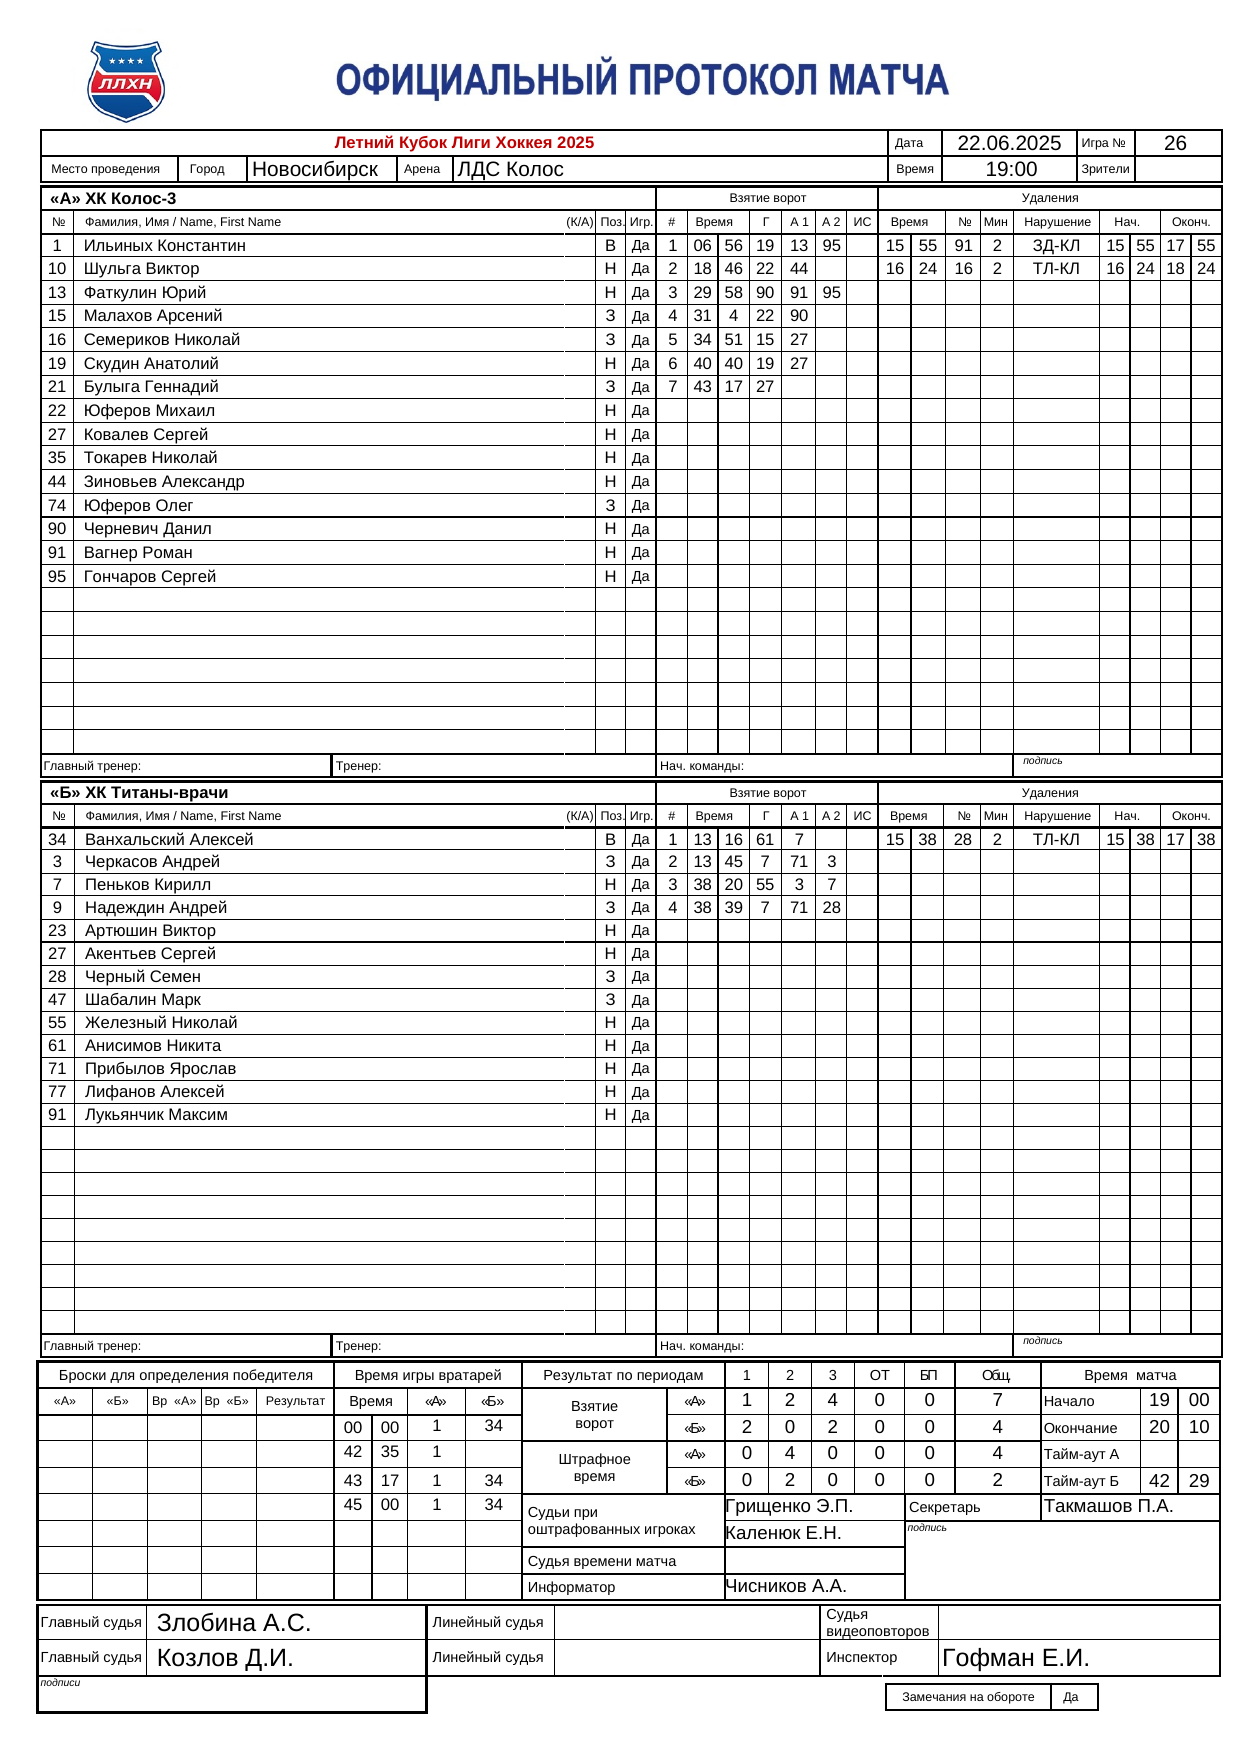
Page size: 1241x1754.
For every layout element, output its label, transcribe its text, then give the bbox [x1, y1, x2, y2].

table_cell [93, 1494, 147, 1520]
table_cell [657, 494, 687, 516]
table_cell ЛДС Колос [454, 157, 887, 181]
table_cell [1192, 920, 1221, 941]
table_cell Да [626, 989, 655, 1011]
table_cell [847, 1104, 877, 1126]
table_cell [912, 376, 945, 398]
table_cell [847, 494, 877, 516]
table_cell [565, 1219, 595, 1241]
table_cell [596, 1173, 625, 1195]
table_cell [657, 1150, 687, 1172]
table_cell [750, 565, 781, 587]
table_cell 91 [42, 541, 73, 564]
table_cell [74, 707, 564, 729]
table_cell 47 [42, 989, 74, 1011]
table_cell [1100, 328, 1129, 351]
table_cell 34 [688, 328, 717, 351]
table_cell [816, 257, 846, 280]
table_cell [657, 1288, 687, 1310]
table_cell [912, 683, 945, 706]
table_cell [879, 446, 910, 469]
table_cell 16 [1100, 257, 1129, 280]
table_cell [1014, 636, 1099, 658]
table_cell 20 [719, 874, 749, 895]
table_cell [657, 1081, 687, 1103]
table_cell [202, 1521, 256, 1546]
table_cell Арена [398, 157, 452, 181]
table_cell [981, 943, 1013, 964]
table_cell [202, 1547, 256, 1573]
table_cell [944, 874, 980, 895]
table_cell Акентьев Сергей [75, 943, 564, 964]
table_cell [657, 1219, 687, 1241]
table_cell [879, 1219, 910, 1241]
table_cell Да [626, 565, 655, 587]
table_cell Лукьянчик Максим [75, 1104, 564, 1126]
table_cell [782, 683, 815, 706]
table_cell [39, 1468, 92, 1493]
table_cell 58 [719, 281, 749, 303]
table_cell [1100, 896, 1129, 918]
table_cell [1192, 612, 1221, 634]
table_cell [847, 943, 877, 964]
table_cell Прибылов Ярослав [75, 1058, 564, 1079]
table_cell 38 [688, 896, 717, 918]
table_cell [847, 659, 877, 682]
table_cell Да [626, 874, 655, 895]
table_cell Линейный судья [428, 1640, 554, 1675]
table_cell [39, 1521, 92, 1546]
table_cell 7 [750, 896, 781, 918]
table_cell [782, 1150, 815, 1172]
table_cell [981, 1127, 1013, 1149]
table_cell [1014, 920, 1099, 941]
table_cell [782, 730, 815, 753]
table_cell [847, 257, 877, 280]
table_cell [1100, 707, 1129, 729]
table_cell [1161, 612, 1190, 634]
table_cell [912, 1012, 943, 1033]
table_cell [1192, 636, 1221, 658]
table_cell З [596, 305, 625, 327]
table_cell [1192, 588, 1221, 611]
table_cell [1161, 707, 1190, 729]
table_cell 0 [905, 1442, 954, 1467]
table_cell [782, 541, 815, 564]
table_cell [75, 1173, 564, 1195]
table_cell [565, 470, 595, 493]
table_cell [1131, 1081, 1160, 1103]
table_cell 1 [408, 1494, 465, 1520]
table_cell [719, 683, 749, 706]
table_cell [1131, 896, 1160, 918]
table_cell [596, 1219, 625, 1241]
table_cell 0 [905, 1389, 954, 1413]
table_header Удаления [879, 188, 1221, 209]
table_cell [1131, 636, 1160, 658]
table_cell [1131, 1265, 1160, 1287]
table_cell Время [879, 211, 945, 233]
table_cell Время [335, 1389, 407, 1413]
table_cell [912, 943, 943, 964]
table_cell [719, 659, 749, 682]
table_cell [879, 943, 910, 964]
table_cell [626, 730, 655, 753]
table_cell [847, 989, 877, 1011]
table_cell [750, 659, 781, 682]
table_cell [946, 612, 980, 634]
table_cell Шульга Виктор [74, 257, 564, 280]
table_cell 61 [42, 1035, 74, 1057]
table_cell [1100, 541, 1129, 564]
table_cell Судьи при оштрафованных игроках [523, 1495, 724, 1546]
table_cell Нарушение [1014, 805, 1099, 826]
table_cell [750, 1265, 781, 1287]
table_cell № [42, 805, 74, 826]
table_cell «Б» [668, 1468, 724, 1493]
table_cell 6 [657, 352, 687, 374]
table_cell [39, 1416, 92, 1440]
table_cell [1161, 683, 1190, 706]
table_cell [657, 1311, 687, 1333]
table_cell [981, 494, 1013, 516]
table_cell Да [626, 541, 655, 564]
table_cell [93, 1521, 147, 1546]
table_cell [565, 1196, 595, 1218]
table_cell [912, 399, 945, 422]
table_cell Игр. [626, 805, 655, 826]
table_cell Да [626, 305, 655, 327]
table_header 3 [812, 1363, 854, 1387]
table_cell 95 [42, 565, 73, 587]
table_cell [879, 470, 910, 493]
table_cell Судья видеоповторов [821, 1606, 938, 1639]
table_cell Г [750, 211, 781, 233]
table_cell [1161, 281, 1190, 303]
table_cell [981, 518, 1013, 540]
table_cell Фамилия, Имя / Name, First Name [75, 805, 565, 826]
table_cell 44 [782, 257, 815, 280]
table_cell [1161, 1012, 1190, 1033]
table_cell Нач. [1100, 805, 1160, 826]
table_cell [816, 328, 846, 351]
table_cell 13 [688, 829, 717, 849]
table_cell [93, 1547, 147, 1573]
table_cell [847, 850, 877, 872]
table_cell [847, 352, 877, 374]
table_cell [847, 966, 877, 987]
table_cell [596, 707, 625, 729]
table_cell [847, 1242, 877, 1264]
table_cell 0 [855, 1468, 904, 1493]
table_cell [981, 707, 1013, 729]
table_cell 38 [688, 874, 717, 895]
table_cell [657, 1265, 687, 1287]
table_cell [75, 1196, 564, 1218]
table_cell [1161, 896, 1190, 918]
table_header Результат по периодам [523, 1363, 724, 1387]
table_cell 13 [42, 281, 73, 303]
table_cell [879, 920, 910, 941]
table_cell 4 [812, 1389, 854, 1413]
table_cell [1014, 352, 1099, 374]
table_cell [1192, 1127, 1221, 1149]
table_cell 22 [42, 399, 73, 422]
table_cell 00 [373, 1416, 407, 1440]
table_cell [74, 588, 564, 611]
table_cell [1192, 659, 1221, 682]
table_cell [1161, 446, 1190, 469]
table_cell 06 [688, 235, 717, 256]
table_cell 27 [782, 352, 815, 374]
table_cell [981, 659, 1013, 682]
table_cell 15 [750, 328, 781, 351]
table_cell [1100, 423, 1129, 445]
table_cell [565, 1104, 595, 1126]
table_cell [74, 636, 564, 658]
table_cell [657, 1012, 687, 1033]
table_cell Время [889, 157, 941, 181]
table_cell [750, 1311, 781, 1333]
table_cell [981, 423, 1013, 445]
table_cell [981, 636, 1013, 658]
table_cell 29 [1179, 1468, 1219, 1493]
table_cell [1131, 423, 1160, 445]
table_cell [1161, 1288, 1190, 1310]
table_cell Железный Николай [75, 1012, 564, 1033]
table_cell [719, 1150, 749, 1172]
table_cell 7 [782, 829, 815, 849]
table_cell [879, 305, 910, 327]
table_cell [75, 1288, 564, 1310]
table_cell [912, 874, 943, 895]
table_cell [1192, 896, 1221, 918]
table_cell [1100, 1288, 1129, 1310]
table_cell [719, 541, 749, 564]
table_cell 0 [855, 1389, 904, 1413]
table_cell [1014, 612, 1099, 634]
table_cell [719, 1219, 749, 1241]
table_cell 15 [1100, 235, 1129, 256]
table_cell 2 [657, 257, 687, 280]
table_cell Нач. команды: [657, 1335, 1012, 1356]
table_cell [719, 1127, 749, 1149]
table_cell [981, 1035, 1013, 1057]
table_cell [750, 612, 781, 634]
table_cell Тайм-аут А [1042, 1441, 1140, 1467]
table_cell [981, 1150, 1013, 1172]
table_cell [42, 683, 73, 706]
table_cell «Б» [668, 1415, 724, 1440]
table_cell [946, 281, 980, 303]
table_cell Игр. [626, 211, 655, 233]
table_cell 55 [912, 235, 945, 256]
table_cell [879, 1150, 910, 1172]
table_cell [847, 518, 877, 540]
table_cell [565, 1012, 595, 1033]
table_cell [944, 1104, 980, 1126]
table_cell Вр «А» [148, 1389, 201, 1413]
table_cell [688, 1127, 717, 1149]
table_cell [782, 1035, 815, 1057]
table_cell [981, 850, 1013, 872]
table_cell [782, 989, 815, 1011]
table_cell [782, 1219, 815, 1241]
table_cell [944, 850, 980, 872]
table_cell [782, 588, 815, 611]
table_cell [466, 1521, 521, 1546]
table_cell [879, 518, 910, 540]
table_cell [944, 1288, 980, 1310]
table_cell [782, 446, 815, 469]
table_cell [565, 423, 595, 445]
table_cell Мин [981, 805, 1013, 826]
table_cell [688, 470, 717, 493]
table_cell З [596, 989, 625, 1011]
table_cell Малахов Арсений [74, 305, 564, 327]
table_cell Гончаров Сергей [74, 565, 564, 587]
table_cell [981, 281, 1013, 303]
table_cell [148, 1574, 201, 1599]
table_cell [879, 850, 910, 872]
table_cell 15 [42, 305, 73, 327]
table_cell [750, 989, 781, 1011]
table_cell [750, 636, 781, 658]
table_cell [1131, 541, 1160, 564]
table_header Броски для определения победителя [39, 1363, 333, 1387]
table_cell [1161, 1035, 1190, 1057]
table_cell [408, 1521, 465, 1546]
table_cell [946, 541, 980, 564]
table_cell [1131, 399, 1160, 422]
table_cell [39, 1574, 92, 1599]
table_cell [1161, 1081, 1190, 1103]
table_cell 27 [750, 376, 781, 398]
table_cell [626, 1196, 655, 1218]
table_cell [657, 1127, 687, 1149]
table_cell [782, 1242, 815, 1264]
table_cell [912, 850, 943, 872]
table_cell 4 [657, 896, 687, 918]
table_cell [912, 588, 945, 611]
table_cell [565, 1242, 595, 1264]
table_cell [202, 1416, 256, 1440]
table_cell Да [626, 399, 655, 422]
table_cell подписи [39, 1677, 425, 1711]
table_cell [1100, 281, 1129, 303]
table_cell [782, 920, 815, 941]
table_cell Семериков Николай [74, 328, 564, 351]
table_cell [944, 1035, 980, 1057]
table_cell 2 [956, 1468, 1040, 1493]
table_cell 00 [373, 1494, 407, 1520]
table_header 1 [726, 1363, 768, 1387]
table_header 22.06.2025 [943, 131, 1076, 155]
table_cell [74, 659, 564, 682]
table_cell [912, 1173, 943, 1195]
table_cell [1131, 850, 1160, 872]
table_cell [657, 1058, 687, 1079]
table_cell [688, 920, 717, 941]
table_cell [1131, 1242, 1160, 1264]
table_cell [1192, 683, 1221, 706]
table_cell [1100, 1196, 1129, 1218]
table_cell Да [626, 423, 655, 445]
table_cell 15 [879, 829, 910, 849]
table_cell [1192, 541, 1221, 564]
table_cell [626, 1150, 655, 1172]
table_cell [565, 920, 595, 941]
table_cell Да [626, 1058, 655, 1079]
table_cell 10 [42, 257, 73, 280]
table_cell [816, 470, 846, 493]
table_cell [912, 1081, 943, 1103]
table_cell [688, 446, 717, 469]
table_cell 5 [657, 328, 687, 351]
table_cell [719, 470, 749, 493]
table_cell 55 [42, 1012, 74, 1033]
table_cell [1179, 1441, 1219, 1467]
table_cell 2 [981, 257, 1013, 280]
table_cell [1014, 1012, 1099, 1033]
table_cell [1192, 494, 1221, 516]
table_cell [1131, 1311, 1160, 1333]
table_cell [1100, 850, 1129, 872]
table_cell [981, 588, 1013, 611]
table_cell [946, 446, 980, 469]
table_cell [565, 1058, 595, 1079]
table_cell Поз. [596, 805, 625, 826]
table_cell [657, 1104, 687, 1126]
table_cell Да [626, 943, 655, 964]
table_cell 42 [335, 1441, 371, 1467]
table_cell [879, 1311, 910, 1333]
table_cell 90 [782, 305, 815, 327]
table_cell [1100, 1081, 1129, 1103]
table_cell [782, 1288, 815, 1310]
table_cell [408, 1547, 465, 1573]
table_cell 45 [719, 850, 749, 872]
table_cell 39 [719, 896, 749, 918]
table_cell [565, 1081, 595, 1103]
table_cell [912, 920, 943, 941]
table_cell Да [626, 518, 655, 540]
table_cell [946, 328, 980, 351]
table_cell [657, 565, 687, 587]
table_cell [816, 966, 846, 987]
table_cell Город [179, 157, 246, 181]
table_cell [1192, 1081, 1221, 1103]
table_cell [565, 588, 595, 611]
table_cell [1131, 470, 1160, 493]
table_cell [596, 1288, 625, 1310]
table_cell [565, 446, 595, 469]
table_cell [981, 446, 1013, 469]
table_cell [912, 281, 945, 303]
table_cell [565, 966, 595, 987]
table_cell 1 [42, 235, 73, 256]
table_cell [719, 943, 749, 964]
table_cell [1131, 352, 1160, 374]
table_cell Г [750, 805, 781, 826]
table_cell Поз. [596, 211, 625, 233]
table_cell [816, 1012, 846, 1033]
table_cell [750, 423, 781, 445]
table_cell [912, 1035, 943, 1057]
table_cell 35 [373, 1441, 407, 1467]
table_cell [148, 1441, 201, 1467]
table_cell [912, 989, 943, 1011]
table_cell 17 [1161, 235, 1190, 256]
table_cell [719, 1058, 749, 1079]
table_cell [257, 1441, 333, 1467]
table_cell [1100, 683, 1129, 706]
table_cell [1192, 565, 1221, 587]
table_cell Да [626, 850, 655, 872]
table_cell [912, 1150, 943, 1172]
table_cell Зиновьев Александр [74, 470, 564, 493]
table_cell [981, 612, 1013, 634]
table_cell [782, 966, 815, 987]
table_cell Да [626, 494, 655, 516]
table_cell [1100, 1012, 1129, 1033]
table_cell [626, 636, 655, 658]
table_cell [816, 1104, 846, 1126]
table_cell [1100, 730, 1129, 753]
table_cell [981, 1173, 1013, 1195]
table_cell [1131, 1219, 1160, 1241]
table_cell ЗД-КЛ [1014, 235, 1099, 256]
table_cell [782, 1196, 815, 1218]
table_cell [981, 328, 1013, 351]
table_cell [750, 683, 781, 706]
table_cell 24 [1192, 257, 1221, 280]
table_cell [750, 446, 781, 469]
table_cell [912, 730, 945, 753]
table_cell [816, 659, 846, 682]
table_cell [626, 1242, 655, 1264]
table_cell 55 [1131, 235, 1160, 256]
table_cell 3 [42, 850, 74, 872]
table_cell [688, 683, 717, 706]
table_cell [657, 943, 687, 964]
table_cell [1192, 399, 1221, 422]
table_cell [1136, 157, 1221, 181]
table_cell Шабалин Марк [75, 989, 564, 1011]
table_cell [565, 730, 595, 753]
table_cell [688, 1035, 717, 1057]
table_header Игра № [1078, 131, 1134, 155]
table_cell «А» [668, 1442, 724, 1467]
table_cell [93, 1416, 147, 1440]
table_cell [939, 1606, 1219, 1639]
table_cell [750, 943, 781, 964]
table_cell Да [626, 1012, 655, 1033]
table_cell [981, 352, 1013, 374]
table_cell [596, 1265, 625, 1287]
table_cell [657, 1242, 687, 1264]
table_cell [1141, 1441, 1177, 1467]
table_cell [944, 1242, 980, 1264]
table_cell [626, 1173, 655, 1195]
table_cell [1192, 850, 1221, 872]
table_cell [1100, 1242, 1129, 1264]
table_cell [782, 1311, 815, 1333]
table_cell 3 [782, 874, 815, 895]
table_cell 35 [42, 446, 73, 469]
table_cell [1014, 399, 1099, 422]
table_cell [565, 328, 595, 351]
table_header Удаления [879, 783, 1221, 803]
table_cell [847, 612, 877, 634]
table_cell Черневич Данил [74, 518, 564, 540]
table_cell [944, 943, 980, 964]
table_cell Да [626, 896, 655, 918]
table_cell Окончание [1042, 1415, 1140, 1440]
table_cell [408, 1574, 465, 1599]
table_cell 0 [905, 1468, 954, 1493]
table_cell [75, 1127, 564, 1149]
table_cell [657, 707, 687, 729]
table_cell [1192, 1311, 1221, 1333]
table_cell 2 [726, 1415, 768, 1440]
table_cell [596, 1196, 625, 1218]
table_cell [1100, 920, 1129, 941]
table_cell [981, 1058, 1013, 1079]
table_cell [1100, 399, 1129, 422]
table_cell [879, 636, 910, 658]
table_cell 91 [782, 281, 815, 303]
table_cell [879, 989, 910, 1011]
table_cell [565, 235, 595, 256]
table_cell [816, 541, 846, 564]
table_cell [750, 1012, 781, 1033]
table_cell [75, 1150, 564, 1172]
table_cell [944, 1173, 980, 1195]
table_cell 0 [769, 1415, 811, 1440]
table_cell [657, 730, 687, 753]
table_cell [946, 730, 980, 753]
table_cell [1192, 1012, 1221, 1033]
table_cell [719, 588, 749, 611]
table_cell [847, 565, 877, 587]
table_cell 16 [719, 829, 749, 849]
table_cell [847, 541, 877, 564]
table_cell [148, 1468, 201, 1493]
table_cell (К/А) [565, 805, 595, 826]
table_cell Мин [981, 211, 1013, 233]
table_cell [981, 470, 1013, 493]
table_cell [626, 612, 655, 634]
table_cell Тренер: [333, 1335, 655, 1356]
table_cell Артюшин Виктор [75, 920, 564, 941]
table_cell [428, 1677, 882, 1711]
table_cell 34 [466, 1468, 521, 1493]
table_cell 95 [816, 281, 846, 303]
table_cell [596, 683, 625, 706]
table_cell [912, 1288, 943, 1310]
table_cell [1014, 565, 1099, 587]
table_cell [257, 1494, 333, 1520]
table_cell [1131, 565, 1160, 587]
table_cell 34 [466, 1494, 521, 1520]
table_cell Оконч. [1161, 211, 1221, 233]
table_cell Да [626, 470, 655, 493]
table_cell [981, 730, 1013, 753]
table_cell [719, 636, 749, 658]
table_cell 7 [816, 874, 846, 895]
table_cell [750, 541, 781, 564]
table_cell [1192, 423, 1221, 445]
table_cell [1100, 305, 1129, 327]
table_cell [1131, 920, 1160, 941]
table_cell [946, 470, 980, 493]
table_cell [565, 707, 595, 729]
table_cell [946, 399, 980, 422]
table_cell 90 [750, 281, 781, 303]
table_cell Штрафное время [523, 1442, 666, 1493]
picture [5, 28, 1179, 129]
table_cell Н [596, 399, 625, 422]
table_cell [946, 707, 980, 729]
table_cell [750, 730, 781, 753]
table_cell [981, 1311, 1013, 1333]
table_cell [75, 1219, 564, 1241]
table_cell [847, 1150, 877, 1172]
table_cell [657, 966, 687, 987]
table_cell Главный тренер: [42, 1335, 330, 1356]
table_cell Главный тренер: [42, 755, 330, 776]
table_cell [944, 1081, 980, 1103]
table_cell подпись [1014, 1335, 1221, 1356]
table_cell [847, 874, 877, 895]
table_cell [596, 1242, 625, 1264]
table_cell Да [626, 1035, 655, 1057]
table_cell [565, 1265, 595, 1287]
table_cell [944, 1058, 980, 1079]
table_cell [944, 1127, 980, 1149]
table_cell [879, 588, 910, 611]
table_cell Тренер: [333, 755, 655, 776]
table_header Взятие ворот [657, 783, 877, 803]
table_cell [1014, 683, 1099, 706]
table_cell [1192, 1173, 1221, 1195]
table_cell [688, 636, 717, 658]
table_cell [816, 376, 846, 398]
table_cell Время [879, 805, 943, 826]
table_cell [1192, 470, 1221, 493]
table_cell [816, 1196, 846, 1218]
table_cell 90 [42, 518, 73, 540]
table_cell [1131, 1104, 1160, 1126]
table_cell [1014, 730, 1099, 753]
table_cell 22 [750, 305, 781, 327]
table_cell [1014, 1173, 1099, 1195]
table_header 2 [769, 1363, 811, 1387]
table_cell [565, 376, 595, 398]
table_cell Токарев Николай [74, 446, 564, 469]
table_cell [946, 423, 980, 445]
table_cell Булыга Геннадий [74, 376, 564, 398]
table_cell [1161, 920, 1190, 941]
table_cell [847, 1058, 877, 1079]
table_cell [1014, 1196, 1099, 1218]
table_cell [42, 588, 73, 611]
table_cell Н [596, 943, 625, 964]
table_cell [626, 707, 655, 729]
table_cell Н [596, 423, 625, 445]
table_cell [1161, 966, 1190, 987]
table_cell 71 [782, 850, 815, 872]
table_cell [202, 1441, 256, 1467]
table_cell 16 [42, 328, 73, 351]
table_cell Лифанов Алексей [75, 1081, 564, 1103]
table_cell [1100, 1104, 1129, 1126]
table_cell [1161, 659, 1190, 682]
table_cell [816, 1242, 846, 1264]
table_cell Нарушение [1014, 211, 1099, 233]
table_cell [1014, 1058, 1099, 1079]
table_cell [626, 1311, 655, 1333]
table_cell Главный судья [39, 1640, 146, 1675]
table_cell [946, 305, 980, 327]
table_cell Место проведения [42, 157, 177, 181]
table_cell [782, 494, 815, 516]
table_cell [879, 352, 910, 374]
table_cell [816, 1035, 846, 1057]
table_cell [946, 376, 980, 398]
table_cell 2 [981, 829, 1013, 849]
table_cell [688, 730, 717, 753]
table_cell [981, 541, 1013, 564]
table_cell 38 [1131, 829, 1160, 849]
table_cell [879, 399, 910, 422]
table_cell [981, 683, 1013, 706]
table_cell [1100, 565, 1129, 587]
table_cell 1 [657, 829, 687, 849]
table_cell [1100, 1219, 1129, 1241]
table_cell Линейный судья [428, 1606, 554, 1639]
table_cell [816, 1219, 846, 1241]
table_cell [1100, 588, 1129, 611]
table_cell А 2 [816, 805, 846, 826]
table_cell [1131, 966, 1160, 987]
table_cell [1131, 1035, 1160, 1057]
table_cell [879, 896, 910, 918]
table_cell [719, 1035, 749, 1057]
table_cell 27 [42, 943, 74, 964]
table_cell [719, 1242, 749, 1264]
table_cell Н [596, 446, 625, 469]
table_cell 19:00 [943, 157, 1076, 181]
table_cell [944, 1150, 980, 1172]
table_cell 00 [335, 1416, 371, 1440]
table_cell [1014, 659, 1099, 682]
table_cell [981, 920, 1013, 941]
table_cell Каленюк Е.Н. [726, 1521, 904, 1546]
table_cell Черный Семен [75, 966, 564, 987]
table_cell [596, 1311, 625, 1333]
table_cell 71 [782, 896, 815, 918]
table_cell [42, 707, 73, 729]
table_cell [879, 565, 910, 587]
table_cell [335, 1521, 371, 1546]
table_cell [719, 518, 749, 540]
table_cell [202, 1574, 256, 1599]
table_cell 4 [657, 305, 687, 327]
table_cell [816, 1288, 846, 1310]
table_cell [719, 423, 749, 445]
table_cell [1131, 1288, 1160, 1310]
table_cell [39, 1494, 92, 1520]
table_cell [879, 1127, 910, 1149]
table_cell [1131, 305, 1160, 327]
table_cell [912, 1196, 943, 1218]
table_cell Да [626, 235, 655, 256]
table_cell 13 [782, 235, 815, 256]
table_cell 2 [769, 1389, 811, 1413]
table_cell 38 [1192, 829, 1221, 849]
table_header «А» ХК Колос-3 [42, 188, 655, 209]
table_cell [912, 494, 945, 516]
table_cell [1100, 659, 1129, 682]
table_cell Козлов Д.И. [147, 1640, 425, 1675]
table_header Да [1052, 1685, 1097, 1709]
table_cell [847, 1265, 877, 1287]
table_cell 4 [956, 1415, 1040, 1440]
table_cell [719, 612, 749, 634]
table_cell [1014, 305, 1099, 327]
table_cell [626, 659, 655, 682]
table_cell [688, 1012, 717, 1033]
table_cell 43 [688, 376, 717, 398]
table_cell [1161, 423, 1190, 445]
table_cell [257, 1468, 333, 1493]
table_cell [879, 1058, 910, 1079]
table_cell [750, 518, 781, 540]
table_cell З [596, 850, 625, 872]
table_cell [816, 352, 846, 374]
table_cell [912, 1104, 943, 1126]
table_cell Фаткулин Юрий [74, 281, 564, 303]
table_cell [1192, 376, 1221, 398]
table_cell Н [596, 565, 625, 587]
table_cell [847, 1081, 877, 1103]
table_cell [1131, 1173, 1160, 1195]
table_cell [688, 1104, 717, 1126]
table_cell «А» [408, 1389, 465, 1413]
table_cell [75, 1265, 564, 1287]
table_cell [565, 989, 595, 1011]
table_cell [626, 1265, 655, 1287]
table_cell [944, 1219, 980, 1241]
table_cell 27 [782, 328, 815, 351]
table_cell [782, 1081, 815, 1103]
table_cell [879, 874, 910, 895]
table_cell [42, 730, 73, 753]
table_cell ИС [847, 211, 877, 233]
table_cell [1161, 636, 1190, 658]
table_cell [1014, 518, 1099, 540]
table_cell [688, 541, 717, 564]
table_cell [816, 305, 846, 327]
table_cell Оконч. [1161, 805, 1221, 826]
table_cell [847, 446, 877, 469]
table_cell [75, 1242, 564, 1264]
table_cell Н [596, 874, 625, 895]
table_cell [1014, 966, 1099, 987]
table_cell «Б» [93, 1389, 147, 1413]
table_cell 95 [816, 235, 846, 256]
table_cell Инспектор [821, 1640, 938, 1675]
table_cell [688, 1196, 717, 1218]
table_cell [782, 1012, 815, 1033]
table_cell [42, 636, 73, 658]
table_cell [688, 612, 717, 634]
table_cell [912, 541, 945, 564]
table_cell 28 [816, 896, 846, 918]
table_cell 17 [373, 1468, 407, 1493]
table_cell [847, 920, 877, 941]
table_cell [1161, 565, 1190, 587]
table_cell Грищенко Э.П. [726, 1495, 904, 1520]
table_cell [847, 470, 877, 493]
table_cell [981, 1012, 1013, 1033]
table_cell [912, 446, 945, 469]
table_cell [596, 659, 625, 682]
table_header Летний Кубок Лиги Хоккея 2025 [42, 131, 887, 155]
table_cell 0 [812, 1442, 854, 1467]
table_cell [946, 494, 980, 516]
table_cell [1131, 1150, 1160, 1172]
table_cell Н [596, 1058, 625, 1079]
table_cell [1161, 352, 1190, 374]
table_cell 0 [855, 1442, 904, 1467]
table_cell [657, 920, 687, 941]
table_cell [1014, 1219, 1099, 1241]
table_cell [688, 707, 717, 729]
table_cell [750, 1219, 781, 1241]
table_cell [879, 376, 910, 398]
table_cell 45 [335, 1494, 371, 1520]
table_cell 44 [42, 470, 73, 493]
table_cell [1161, 588, 1190, 611]
table_cell [202, 1494, 256, 1520]
table_cell 7 [956, 1389, 1040, 1413]
table_cell подпись [1014, 755, 1221, 776]
table_cell 51 [719, 328, 749, 351]
table_cell [879, 612, 910, 634]
table_cell [944, 966, 980, 987]
table_cell [782, 565, 815, 587]
table_cell 1 [657, 235, 687, 256]
table_cell [657, 588, 687, 611]
table_cell [1192, 305, 1221, 327]
table_cell [816, 1265, 846, 1287]
table_cell Вр «Б» [202, 1389, 256, 1413]
table_cell [782, 518, 815, 540]
table_cell [657, 423, 687, 445]
table_cell [816, 494, 846, 516]
table_cell Время [688, 211, 749, 233]
table_cell [565, 1173, 595, 1195]
table_cell [816, 989, 846, 1011]
table_cell [912, 1127, 943, 1149]
table_cell [816, 1150, 846, 1172]
table_cell [1161, 376, 1190, 398]
table_cell [847, 588, 877, 611]
table_cell [688, 423, 717, 445]
table_cell [782, 636, 815, 658]
table_cell [1100, 1311, 1129, 1333]
table_cell [657, 399, 687, 422]
table_cell Юферов Олег [74, 494, 564, 516]
table_cell З [596, 328, 625, 351]
table_cell Анисимов Никита [75, 1035, 564, 1057]
table_cell Судья времени матча [523, 1548, 724, 1573]
table_cell [750, 1173, 781, 1195]
table_cell Гофман Е.И. [939, 1640, 1219, 1675]
table_cell [816, 636, 846, 658]
table_cell [981, 1242, 1013, 1264]
table_cell Нач. команды: [657, 755, 1012, 776]
table_cell 7 [42, 874, 74, 895]
table_cell [1100, 636, 1129, 658]
table_cell [782, 423, 815, 445]
table_cell [1131, 446, 1160, 469]
table_cell [42, 1219, 74, 1241]
table_cell Да [626, 829, 655, 849]
table_cell Ванхальский Алексей [75, 829, 564, 849]
table_cell [257, 1574, 333, 1599]
table_header Время матча [1042, 1363, 1219, 1387]
table_cell [565, 565, 595, 587]
table_header Время игры вратарей [335, 1363, 521, 1387]
table_cell [879, 707, 910, 729]
table_cell [816, 920, 846, 941]
table_cell [335, 1547, 371, 1573]
table_cell [1131, 730, 1160, 753]
table_cell 19 [750, 235, 781, 256]
table_cell З [596, 376, 625, 398]
table_cell [1161, 989, 1190, 1011]
table_cell [912, 305, 945, 327]
table_cell [1192, 1035, 1221, 1057]
table_cell [202, 1468, 256, 1493]
table_cell [750, 1242, 781, 1264]
table_cell [1014, 989, 1099, 1011]
table_cell [1099, 1682, 1220, 1711]
table_cell 40 [688, 352, 717, 374]
table_cell [816, 1127, 846, 1149]
table_cell [93, 1468, 147, 1493]
table_cell [257, 1547, 333, 1573]
table_cell [879, 659, 910, 682]
table_cell [42, 659, 73, 682]
table_cell [847, 423, 877, 445]
table_cell [1192, 730, 1221, 753]
table_cell ТЛ-КЛ [1014, 257, 1099, 280]
table_cell [750, 707, 781, 729]
table_cell [42, 1173, 74, 1195]
table_cell З [596, 896, 625, 918]
table_cell 9 [42, 896, 74, 918]
table_cell [847, 707, 877, 729]
table_cell [565, 1150, 595, 1172]
table_cell [565, 1311, 595, 1333]
table_cell [657, 1035, 687, 1057]
table_cell [1161, 1058, 1190, 1079]
table_cell 24 [1131, 257, 1160, 280]
table_cell [981, 1104, 1013, 1126]
table_cell [466, 1441, 521, 1467]
table_cell [596, 588, 625, 611]
table_cell [688, 494, 717, 516]
table_cell [688, 1288, 717, 1310]
table_cell [944, 920, 980, 941]
table_cell [688, 659, 717, 682]
table_cell [148, 1547, 201, 1573]
table_cell 17 [1161, 829, 1190, 849]
table_cell [596, 1150, 625, 1172]
table_cell Скудин Анатолий [74, 352, 564, 374]
table_cell Да [626, 352, 655, 374]
table_cell [981, 305, 1013, 327]
table_cell Н [596, 1081, 625, 1103]
table_cell 29 [688, 281, 717, 303]
table_cell [944, 989, 980, 1011]
table_cell [782, 659, 815, 682]
table_cell [879, 966, 910, 987]
table_cell 91 [946, 235, 980, 256]
table_cell [912, 612, 945, 634]
table_cell № [944, 805, 980, 826]
table_cell 15 [879, 235, 910, 256]
table_cell 3 [816, 850, 846, 872]
table_cell 43 [335, 1468, 371, 1493]
table_cell [1014, 1150, 1099, 1172]
table_cell [816, 565, 846, 587]
table_cell [719, 989, 749, 1011]
table_cell [1131, 683, 1160, 706]
table_cell [981, 989, 1013, 1011]
table_cell [981, 376, 1013, 398]
table_cell [657, 683, 687, 706]
table_cell [1014, 588, 1099, 611]
table_cell 7 [657, 376, 687, 398]
table_cell [1131, 518, 1160, 540]
table_cell «А» [39, 1389, 92, 1413]
table_cell [912, 636, 945, 658]
table_cell [688, 399, 717, 422]
table_cell Пеньков Кирилл [75, 874, 564, 895]
table_cell [946, 683, 980, 706]
table_cell [847, 1288, 877, 1310]
table_cell Главный судья [39, 1606, 146, 1639]
table_cell [847, 1219, 877, 1241]
table_cell [688, 1173, 717, 1195]
table_cell [816, 612, 846, 634]
table_cell Злобина А.С. [147, 1606, 425, 1639]
table_cell [912, 1058, 943, 1079]
table_cell [879, 730, 910, 753]
table_cell [912, 1265, 943, 1287]
table_cell [688, 1081, 717, 1103]
table_cell [1014, 1265, 1099, 1287]
table_cell [1131, 281, 1160, 303]
table_cell [912, 1311, 943, 1333]
table_cell [42, 1311, 74, 1333]
table_cell ИС [847, 805, 877, 826]
table_cell [782, 1104, 815, 1126]
table_cell [879, 683, 910, 706]
table_cell [946, 518, 980, 540]
table_cell [782, 376, 815, 398]
table_cell [42, 612, 73, 634]
table_cell [944, 1012, 980, 1033]
table_cell [782, 470, 815, 493]
table_cell [1131, 328, 1160, 351]
table_cell [1161, 305, 1190, 327]
table_cell [93, 1574, 147, 1599]
table_cell [1161, 943, 1190, 964]
table_cell [1131, 943, 1160, 964]
table_cell [1131, 494, 1160, 516]
table_cell [1100, 943, 1129, 964]
table_cell [257, 1416, 333, 1440]
table_cell [847, 1012, 877, 1033]
table_cell [847, 328, 877, 351]
table_cell [719, 1265, 749, 1287]
table_cell [719, 920, 749, 941]
table_cell 0 [812, 1468, 854, 1493]
table_cell [626, 683, 655, 706]
table_cell Да [626, 1081, 655, 1103]
table_cell [1192, 1219, 1221, 1241]
table_cell [1192, 328, 1221, 351]
table_cell [1100, 989, 1129, 1011]
table_cell [1014, 1242, 1099, 1264]
table_cell [816, 399, 846, 422]
table_cell [981, 1196, 1013, 1218]
table_cell [782, 1173, 815, 1195]
table_cell 28 [42, 966, 74, 987]
table_cell [565, 541, 595, 564]
table_cell [688, 1058, 717, 1079]
table_cell [565, 281, 595, 303]
table_cell Время [688, 805, 749, 826]
table_cell [1100, 1150, 1129, 1172]
table_cell [726, 1548, 904, 1573]
table_cell 61 [750, 829, 781, 849]
table_cell [688, 1242, 717, 1264]
table_cell [981, 1265, 1013, 1287]
table_cell [565, 683, 595, 706]
table_cell [565, 352, 595, 374]
table_cell [946, 659, 980, 682]
table_cell 71 [42, 1058, 74, 1079]
table_cell [816, 1081, 846, 1103]
table_cell [981, 1288, 1013, 1310]
table_cell [657, 989, 687, 1011]
table_cell [1131, 612, 1160, 634]
table_cell [74, 683, 564, 706]
table_cell [657, 518, 687, 540]
table_cell 42 [1141, 1468, 1177, 1493]
table_cell [42, 1242, 74, 1264]
table_cell [847, 1311, 877, 1333]
table_cell [750, 1058, 781, 1079]
table_cell Да [626, 281, 655, 303]
table_cell № [946, 211, 980, 233]
table_cell 16 [879, 257, 910, 280]
table_cell [1131, 1196, 1160, 1218]
table_cell 24 [912, 257, 945, 280]
table_cell [1161, 850, 1190, 872]
table_cell [1192, 1265, 1221, 1287]
table_cell [565, 257, 595, 280]
table_cell [847, 399, 877, 422]
table_cell [847, 636, 877, 658]
table_cell [912, 966, 943, 987]
table_cell [75, 1311, 564, 1333]
table_cell [719, 565, 749, 587]
table_cell [42, 1196, 74, 1218]
table_cell [847, 305, 877, 327]
table_cell [847, 1127, 877, 1149]
table_cell [466, 1574, 521, 1599]
table_cell 1 [408, 1441, 465, 1467]
table_cell [879, 1035, 910, 1057]
table_cell 31 [688, 305, 717, 327]
table_cell [981, 874, 1013, 895]
table_cell [148, 1416, 201, 1440]
table_cell [981, 399, 1013, 422]
table_cell [1192, 1242, 1221, 1264]
table_cell (К/А) [565, 211, 595, 233]
table_cell [373, 1547, 407, 1573]
table_cell [1014, 376, 1099, 398]
table_cell [1014, 707, 1099, 729]
table_cell [1014, 470, 1099, 493]
table_cell [750, 1127, 781, 1149]
table_cell [750, 399, 781, 422]
table_cell [688, 966, 717, 987]
table_cell Н [596, 257, 625, 280]
table_cell # [657, 805, 687, 826]
table_cell 3 [657, 281, 687, 303]
table_cell [565, 1035, 595, 1057]
table_cell 21 [42, 376, 73, 398]
table_cell 2 [981, 235, 1013, 256]
table_cell [719, 1081, 749, 1103]
table_cell [1161, 541, 1190, 564]
table_cell [1100, 966, 1129, 987]
table_cell Такмашов П.А. [1042, 1495, 1219, 1520]
table_cell Ковалев Сергей [74, 423, 564, 445]
table_cell # [657, 211, 687, 233]
table_cell [1161, 399, 1190, 422]
table_cell [657, 1196, 687, 1218]
table_cell 17 [719, 376, 749, 398]
table_header ОТ [855, 1363, 904, 1387]
table_cell [1014, 1127, 1099, 1149]
table_cell [883, 1677, 1220, 1681]
table_cell З [596, 494, 625, 516]
table_cell Н [596, 518, 625, 540]
table_cell [565, 943, 595, 964]
table_cell [688, 943, 717, 964]
table_cell 1 [408, 1416, 465, 1440]
table_cell [782, 1265, 815, 1287]
table_cell В [596, 829, 625, 849]
table_cell А 1 [782, 211, 815, 233]
table_cell [879, 423, 910, 445]
table_header Дата [889, 131, 941, 155]
table_cell [688, 518, 717, 540]
table_cell [847, 829, 877, 849]
table_cell [719, 1173, 749, 1195]
table_cell Н [596, 1012, 625, 1033]
table_cell [944, 1265, 980, 1287]
table_cell [912, 1219, 943, 1241]
table_cell 56 [719, 235, 749, 256]
table_cell А 1 [782, 805, 815, 826]
table_cell [816, 446, 846, 469]
table_cell [688, 1219, 717, 1241]
table_cell подпись [906, 1522, 1219, 1599]
table_cell [719, 730, 749, 753]
table_cell 13 [688, 850, 717, 872]
table_cell Н [596, 470, 625, 493]
table_cell Да [626, 257, 655, 280]
table_cell [42, 1288, 74, 1310]
table_cell Ильиных Константин [74, 235, 564, 256]
table_cell 4 [769, 1442, 811, 1467]
table_cell Н [596, 920, 625, 941]
table_cell [1100, 1173, 1129, 1195]
table_cell [1014, 494, 1099, 516]
table_cell [946, 588, 980, 611]
table_cell [847, 376, 877, 398]
table_cell Да [626, 328, 655, 351]
table_cell [782, 943, 815, 964]
table_cell [879, 1173, 910, 1195]
table_cell 10 [1179, 1415, 1219, 1440]
table_cell Фамилия, Имя / Name, First Name [74, 211, 565, 233]
table_cell [42, 1127, 74, 1149]
table_cell [847, 730, 877, 753]
table_cell 0 [905, 1415, 954, 1440]
table_cell [750, 1196, 781, 1218]
table_cell Новосибирск [248, 157, 396, 181]
table_cell [816, 683, 846, 706]
table_cell 3 [657, 874, 687, 895]
table_cell [816, 943, 846, 964]
table_cell 2 [769, 1468, 811, 1493]
table_cell [879, 1104, 910, 1126]
table_cell [657, 612, 687, 634]
table_cell [946, 565, 980, 587]
table_cell [1192, 281, 1221, 303]
table_cell [626, 1288, 655, 1310]
table_cell [912, 896, 943, 918]
table_cell [1161, 1265, 1190, 1287]
table_cell [1192, 1058, 1221, 1079]
table_cell [1014, 874, 1099, 895]
table_cell [1192, 943, 1221, 964]
table_cell [981, 1081, 1013, 1103]
table_cell [1100, 446, 1129, 469]
table_cell [626, 588, 655, 611]
table_cell [719, 1288, 749, 1310]
table_cell [565, 1288, 595, 1310]
table_cell [1100, 1058, 1129, 1079]
table_cell [626, 1219, 655, 1241]
table_cell 91 [42, 1104, 74, 1126]
table_header Взятие ворот [657, 188, 877, 209]
table_cell [847, 1035, 877, 1057]
table_cell Вагнер Роман [74, 541, 564, 564]
table_cell [750, 494, 781, 516]
table_cell [1014, 1288, 1099, 1310]
table_cell [1131, 874, 1160, 895]
table_cell 27 [42, 423, 73, 445]
table_cell [879, 328, 910, 351]
table_cell [1100, 874, 1129, 895]
table_cell [719, 707, 749, 729]
table_cell [148, 1494, 201, 1520]
table_cell [1161, 1173, 1190, 1195]
table_cell 15 [1100, 829, 1129, 849]
table_cell [782, 612, 815, 634]
table_cell 22 [750, 257, 781, 280]
table_cell [750, 470, 781, 493]
table_cell [565, 659, 595, 682]
table_cell [1192, 874, 1221, 895]
table_cell 2 [657, 850, 687, 872]
table_cell [1161, 730, 1190, 753]
table_cell Секретарь [906, 1495, 1040, 1520]
table_cell [816, 518, 846, 540]
table_cell [912, 518, 945, 540]
table_cell [42, 1265, 74, 1287]
table_cell [782, 1127, 815, 1149]
table_cell Да [626, 920, 655, 941]
table_cell 0 [726, 1442, 768, 1467]
table_cell Надеждин Андрей [75, 896, 564, 918]
table_cell [719, 1196, 749, 1218]
table_cell [565, 399, 595, 422]
table_cell [719, 1104, 749, 1126]
table_cell Да [626, 1104, 655, 1126]
table_cell [1014, 423, 1099, 445]
table_cell [1161, 1311, 1190, 1333]
table_cell [1161, 1196, 1190, 1218]
table_cell [1131, 989, 1160, 1011]
table_cell [335, 1574, 371, 1599]
table_cell [944, 896, 980, 918]
table_cell [1100, 470, 1129, 493]
table_cell «Б » [466, 1389, 521, 1413]
table_cell [688, 1150, 717, 1172]
table_cell [39, 1547, 92, 1573]
table_cell Да [626, 376, 655, 398]
table_cell [257, 1521, 333, 1546]
table_cell [1161, 1219, 1190, 1241]
table_cell [626, 1127, 655, 1149]
table_cell 28 [944, 829, 980, 849]
table_cell 1 [726, 1389, 768, 1413]
table_cell Результат [257, 1389, 333, 1413]
table_cell [466, 1547, 521, 1573]
table_cell [981, 1219, 1013, 1241]
table_cell [816, 730, 846, 753]
table_cell [596, 636, 625, 658]
table_cell [1192, 446, 1221, 469]
table_cell [657, 446, 687, 469]
table_cell [373, 1574, 407, 1599]
table_cell [719, 1012, 749, 1033]
table_cell [912, 707, 945, 729]
table_cell [1161, 518, 1190, 540]
table_cell [1161, 328, 1190, 351]
table_cell [719, 399, 749, 422]
table_cell [555, 1606, 819, 1639]
table_cell 00 [1179, 1389, 1219, 1413]
table_cell [657, 1173, 687, 1195]
table_cell [1161, 494, 1190, 516]
table_cell [565, 874, 595, 895]
table_cell [1100, 518, 1129, 540]
table_cell [816, 423, 846, 445]
table_cell [719, 1311, 749, 1333]
table_cell [750, 1288, 781, 1310]
table_cell [565, 1127, 595, 1149]
table_cell «А» [668, 1389, 724, 1413]
table_cell 19 [42, 352, 73, 374]
table_cell [750, 588, 781, 611]
table_cell 34 [466, 1416, 521, 1440]
table_header 26 [1136, 131, 1221, 155]
table_cell 20 [1141, 1415, 1177, 1440]
table_cell [879, 1012, 910, 1033]
table_cell 55 [1192, 235, 1221, 256]
table_header «Б» ХК Титаны-врачи [42, 783, 655, 803]
table_cell [719, 494, 749, 516]
table_cell [1161, 1150, 1190, 1172]
table_cell [912, 328, 945, 351]
table_cell [1192, 518, 1221, 540]
table_cell [750, 1081, 781, 1103]
table_cell [657, 636, 687, 658]
table_cell [1014, 896, 1099, 918]
table_cell [879, 541, 910, 564]
table_cell 4 [719, 305, 749, 327]
table_cell [879, 1196, 910, 1218]
table_cell 7 [750, 850, 781, 872]
table_cell 40 [719, 352, 749, 374]
table_cell [688, 1311, 717, 1333]
table_cell З [596, 966, 625, 987]
table_cell [912, 423, 945, 445]
table_cell [1014, 541, 1099, 564]
table_cell [1192, 989, 1221, 1011]
table_cell [1192, 966, 1221, 987]
table_cell 16 [946, 257, 980, 280]
table_cell [596, 612, 625, 634]
table_cell [1014, 1081, 1099, 1103]
table_cell [657, 659, 687, 682]
table_cell [912, 659, 945, 682]
table_cell Тайм-аут Б [1042, 1468, 1140, 1493]
table_cell [93, 1441, 147, 1467]
table_header Общ. [956, 1363, 1040, 1387]
table_cell [74, 612, 564, 634]
table_cell [1131, 1058, 1160, 1079]
table_cell [946, 352, 980, 374]
table_cell [688, 565, 717, 587]
table_cell [1014, 446, 1099, 469]
table_cell [1161, 470, 1190, 493]
table_cell [1014, 1035, 1099, 1057]
table_cell [74, 730, 564, 753]
table_cell Да [626, 446, 655, 469]
table_cell [42, 1150, 74, 1172]
table_cell 1 [408, 1468, 465, 1493]
table_cell [1161, 1104, 1190, 1126]
table_cell [1100, 494, 1129, 516]
table_cell [1192, 1196, 1221, 1218]
table_cell [373, 1521, 407, 1546]
table_cell [816, 829, 846, 849]
table_cell [750, 1150, 781, 1172]
table_cell [912, 352, 945, 374]
table_cell В [596, 235, 625, 256]
table_cell [1100, 376, 1129, 398]
table_cell Черкасов Андрей [75, 850, 564, 872]
table_cell [750, 1104, 781, 1126]
table_cell Да [626, 966, 655, 987]
table_cell [847, 235, 877, 256]
table_cell 55 [750, 874, 781, 895]
table_cell [1014, 1104, 1099, 1126]
table_cell [816, 588, 846, 611]
table_cell 0 [726, 1468, 768, 1493]
table_cell А 2 [816, 211, 846, 233]
table_cell Юферов Михаил [74, 399, 564, 422]
table_cell [1100, 1127, 1129, 1149]
table_cell [750, 920, 781, 941]
table_cell [565, 636, 595, 658]
table_cell [1131, 1012, 1160, 1033]
table_cell [1131, 376, 1160, 398]
table_cell [596, 730, 625, 753]
table_cell [879, 1081, 910, 1103]
table_cell [1161, 1127, 1190, 1149]
table_cell Взятие ворот [523, 1389, 666, 1440]
table_cell [596, 1127, 625, 1149]
table_cell 77 [42, 1081, 74, 1103]
table_cell [782, 1058, 815, 1079]
table_cell 19 [750, 352, 781, 374]
table_cell [1014, 328, 1099, 351]
table_cell [1100, 352, 1129, 374]
table_cell [688, 1265, 717, 1287]
table_header БП [905, 1363, 954, 1387]
table_cell Информатор [523, 1575, 724, 1599]
table_cell 38 [912, 829, 943, 849]
table_cell 34 [42, 829, 74, 849]
table_cell [847, 1173, 877, 1195]
table_header Замечания на обороте [887, 1685, 1050, 1709]
table_cell Н [596, 541, 625, 564]
table_cell [565, 896, 595, 918]
table_cell [565, 494, 595, 516]
table_cell 2 [812, 1415, 854, 1440]
table_cell [1131, 1127, 1160, 1149]
table_cell [1100, 1265, 1129, 1287]
table_cell [750, 1035, 781, 1057]
table_cell [565, 829, 595, 849]
table_cell [981, 896, 1013, 918]
table_cell [879, 1265, 910, 1287]
table_cell Н [596, 352, 625, 374]
table_cell [1131, 707, 1160, 729]
table_cell [879, 494, 910, 516]
table_cell [565, 518, 595, 540]
table_cell [1192, 352, 1221, 374]
table_cell [750, 966, 781, 987]
table_cell [981, 565, 1013, 587]
table_cell [879, 1242, 910, 1264]
table_cell [816, 707, 846, 729]
table_cell [1131, 588, 1160, 611]
table_cell [555, 1640, 819, 1675]
table_cell [912, 1242, 943, 1264]
table_cell 46 [719, 257, 749, 280]
table_cell № [42, 211, 73, 233]
table_cell Н [596, 1104, 625, 1126]
table_cell [847, 683, 877, 706]
table_cell 4 [956, 1442, 1040, 1467]
table_cell [1014, 281, 1099, 303]
table_cell [565, 850, 595, 872]
table_cell Начало [1042, 1389, 1140, 1413]
table_cell [148, 1521, 201, 1546]
table_cell 18 [688, 257, 717, 280]
table_cell [1161, 874, 1190, 895]
table_cell [1014, 1311, 1099, 1333]
table_cell [879, 1288, 910, 1310]
table_cell [657, 470, 687, 493]
table_cell [946, 636, 980, 658]
table_cell Н [596, 281, 625, 303]
table_cell 23 [42, 920, 74, 941]
table_cell [719, 966, 749, 987]
table_cell [1014, 850, 1099, 872]
table_cell [782, 707, 815, 729]
table_cell [1100, 612, 1129, 634]
table_cell [688, 588, 717, 611]
table_cell [1161, 1242, 1190, 1264]
table_cell 74 [42, 494, 73, 516]
table_cell [816, 1058, 846, 1079]
table_cell [912, 565, 945, 587]
table_cell [1014, 943, 1099, 964]
table_cell [912, 470, 945, 493]
table_cell [879, 281, 910, 303]
table_cell [39, 1441, 92, 1467]
table_cell [719, 446, 749, 469]
table_cell [847, 281, 877, 303]
table_cell [1131, 659, 1160, 682]
table_cell [657, 541, 687, 564]
table_cell [944, 1196, 980, 1218]
table_cell [1192, 1104, 1221, 1126]
table_cell 19 [1141, 1389, 1177, 1413]
table_cell Нач. [1100, 211, 1160, 233]
table_cell [1192, 1150, 1221, 1172]
table_cell [565, 612, 595, 634]
table_cell 18 [1161, 257, 1190, 280]
table_cell [782, 399, 815, 422]
table_cell Зрители [1078, 157, 1134, 181]
table_cell [847, 896, 877, 918]
table_cell 0 [855, 1415, 904, 1440]
table_cell [1192, 1288, 1221, 1310]
table_cell ТЛ-КЛ [1014, 829, 1099, 849]
table_cell Н [596, 1035, 625, 1057]
table_cell [944, 1311, 980, 1333]
table_cell [1192, 707, 1221, 729]
table_cell [981, 966, 1013, 987]
table_cell [565, 305, 595, 327]
table_cell [688, 989, 717, 1011]
table_cell [816, 1173, 846, 1195]
table_cell Чисников А.А. [726, 1575, 904, 1599]
table_cell [1100, 1035, 1129, 1057]
table_cell [847, 1196, 877, 1218]
table_cell [816, 1311, 846, 1333]
